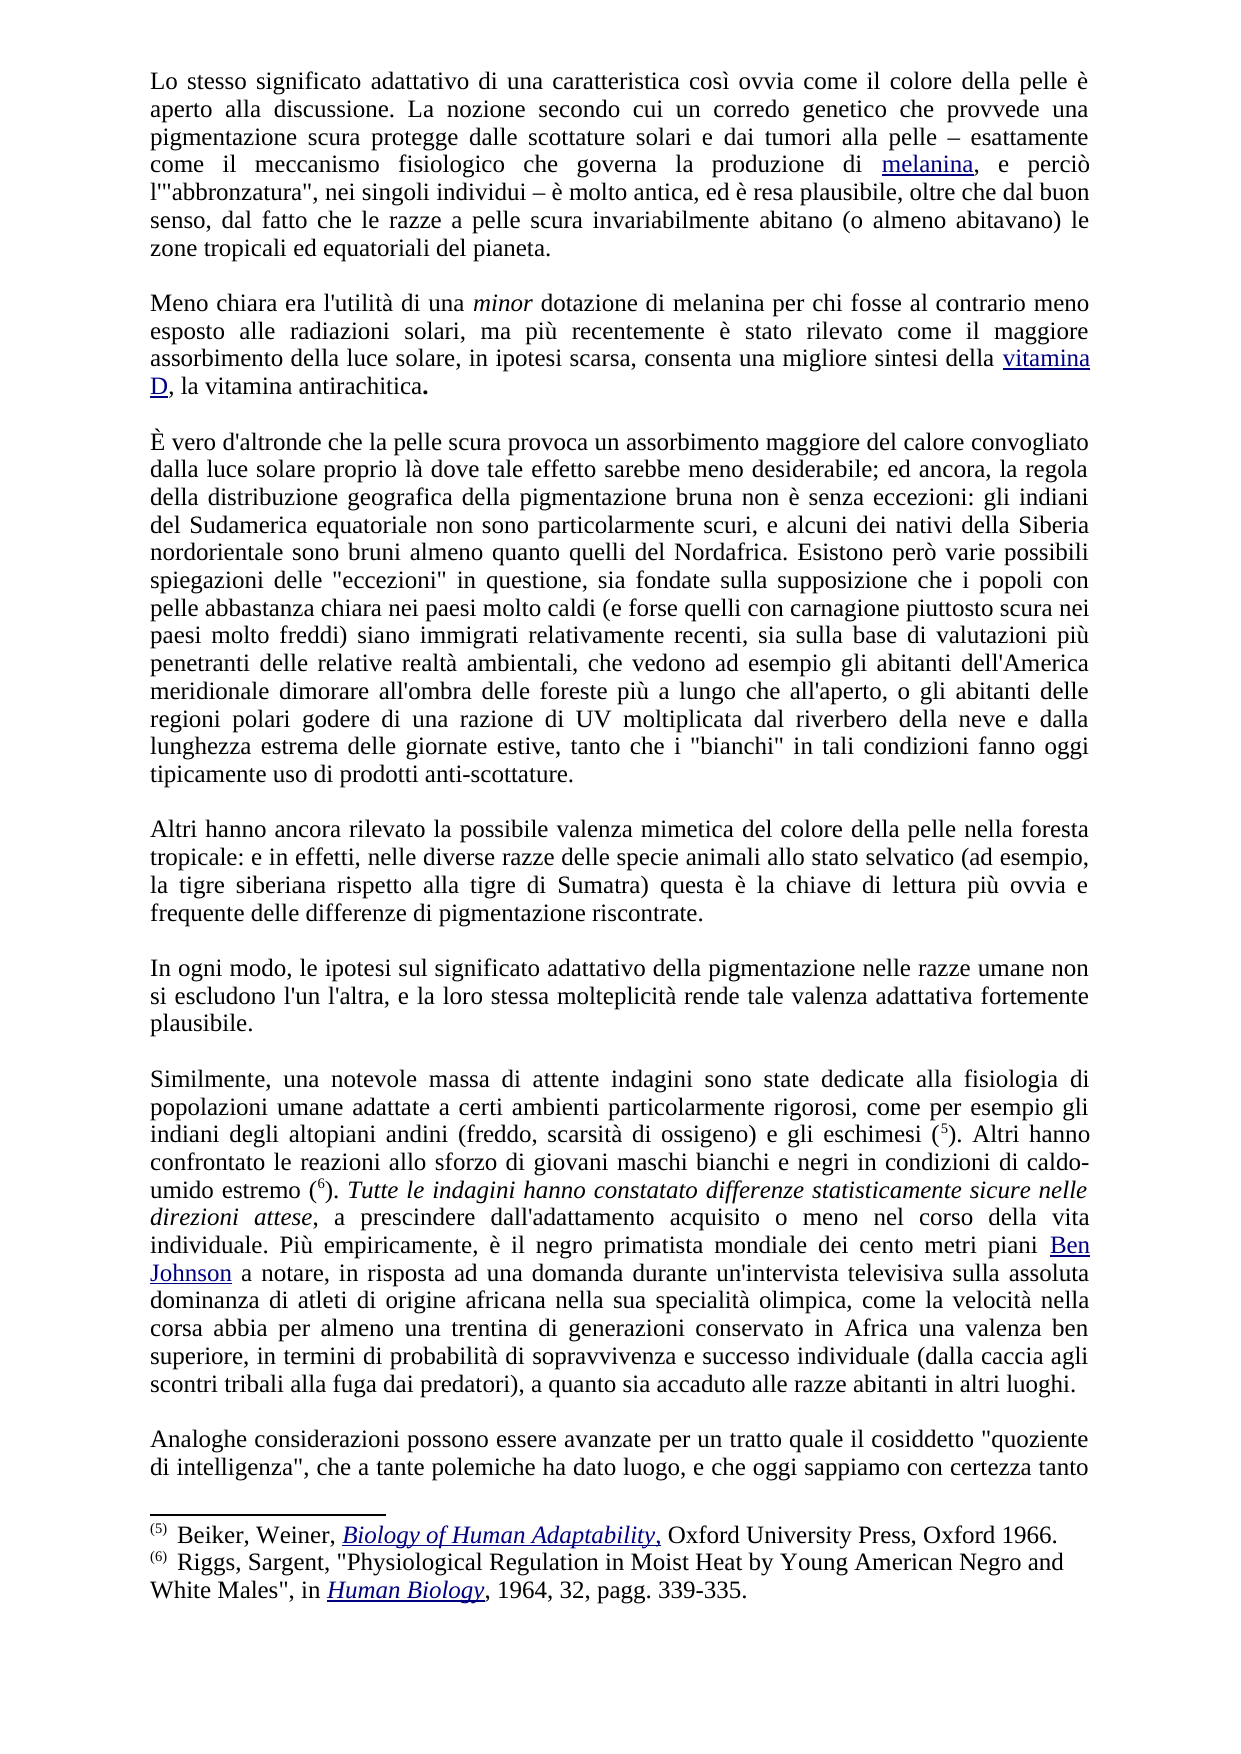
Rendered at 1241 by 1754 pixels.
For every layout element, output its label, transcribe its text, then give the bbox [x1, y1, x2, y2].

text Analoghe considerazioni possono essere avanzate per un tratto quale il cosiddetto "quoziente di intelligenza", che a tante polemiche ha dato luogo, e che oggi sappiamo con certezza tanto [150, 1425, 1090, 1481]
text Similmente, una notevole massa di attente indagini sono state dedicate alla fisiologia di popolazioni umane adattate a certi ambienti particolarmente rigorosi, come per esempio gli indiani degli altopiani andini (freddo, scarsità di ossigeno) e gli eschimesi (). Altri hanno confrontato le reazioni allo sforzo di giovani maschi bianchi e negri in condizioni di caldo-umido estremo (). Tutte le indagini hanno constatato differenze statisticamente sicure nelle direzioni attese, a prescindere dall'adattamento acquisito o meno nel corso della vita individuale. Più empiricamente, è il negro primatista mondiale dei cento metri piani Ben Johnson a notare, in risposta ad una domanda durante un'intervista televisiva sulla assoluta dominanza di atleti di origine africana nella sua specialità olimpica, come la velocità nella corsa abbia per almeno una trentina di generazioni conservato in Africa una valenza ben superiore, in termini di probabilità di sopravvivenza e successo individuale (dalla caccia agli scontri tribali alla fuga dai predatori), a quanto sia accaduto alle razze abitanti in altri luoghi. [150, 1065, 1090, 1397]
list Beiker, Weiner, Biology of Human Adaptability, Oxford University Press, Oxford 1966. [150, 1521, 1090, 1548]
text Altri hanno ancora rilevato la possibile valenza mimetica del colore della pelle nella foresta tropicale: e in effetti, nelle diverse razze delle specie animali allo stato selvatico (ad esempio, la tigre siberiana rispetto alla tigre di Sumatra) questa è la chiave di lettura più ovvia e frequente delle differenze di pigmentazione riscontrate. [150, 816, 1090, 926]
text Lo stesso significato adattativo di una caratteristica così ovvia come il colore della pelle è aperto alla discussione. La nozione secondo cui un corredo genetico che provvede una pigmentazione scura protegge dalle scottature solari e dai tumori alla pelle – esattamente come il meccanismo fisiologico che governa la produzione di melanina, e perciò l'"abbronzatura", nei singoli individui – è molto antica, ed è resa plausibile, oltre che dal buon senso, dal fatto che le razze a pelle scura invariabilmente abitano (o almeno abitavano) le zone tropicali ed equatoriali del pianeta. [150, 67, 1090, 261]
list Riggs, Sargent, "Physiological Regulation in Moist Heat by Young American Negro and White Males", in Human Biology, 1964, 32, pagg. 339-335. [150, 1548, 1090, 1604]
text È vero d'altronde che la pelle scura provoca un assorbimento maggiore del calore convogliato dalla luce solare proprio là dove tale effetto sarebbe meno desiderabile; ed ancora, la regola della distribuzione geografica della pigmentazione bruna non è senza eccezioni: gli indiani del Sudamerica equatoriale non sono particolarmente scuri, e alcuni dei nativi della Siberia nordorientale sono bruni almeno quanto quelli del Nordafrica. Esistono però varie possibili spiegazioni delle "eccezioni" in questione, sia fondate sulla supposizione che i popoli con pelle abbastanza chiara nei paesi molto caldi (e forse quelli con carnagione piuttosto scura nei paesi molto freddi) siano immigrati relativamente recenti, sia sulla base di valutazioni più penetranti delle relative realtà ambientali, che vedono ad esempio gli abitanti dell'America meridionale dimorare all'ombra delle foreste più a lungo che all'aperto, o gli abitanti delle regioni polari godere di una razione di UV moltiplicata dal riverbero della neve e dalla lunghezza estrema delle giornate estive, tanto che i "bianchi" in tali condizioni fanno oggi tipicamente uso di prodotti anti-scottature. [150, 428, 1090, 788]
text Meno chiara era l'utilità di una minor dotazione di melanina per chi fosse al contrario meno esposto alle radiazioni solari, ma più recentemente è stato rilevato come il maggiore assorbimento della luce solare, in ipotesi scarsa, consenta una migliore sintesi della vitamina D, la vitamina antirachitica. [150, 289, 1090, 400]
text In ogni modo, le ipotesi sul significato adattativo della pigmentazione nelle razze umane non si escludono l'un l'altra, e la loro stessa molteplicità rende tale valenza adattativa fortemente plausibile. [150, 954, 1090, 1037]
